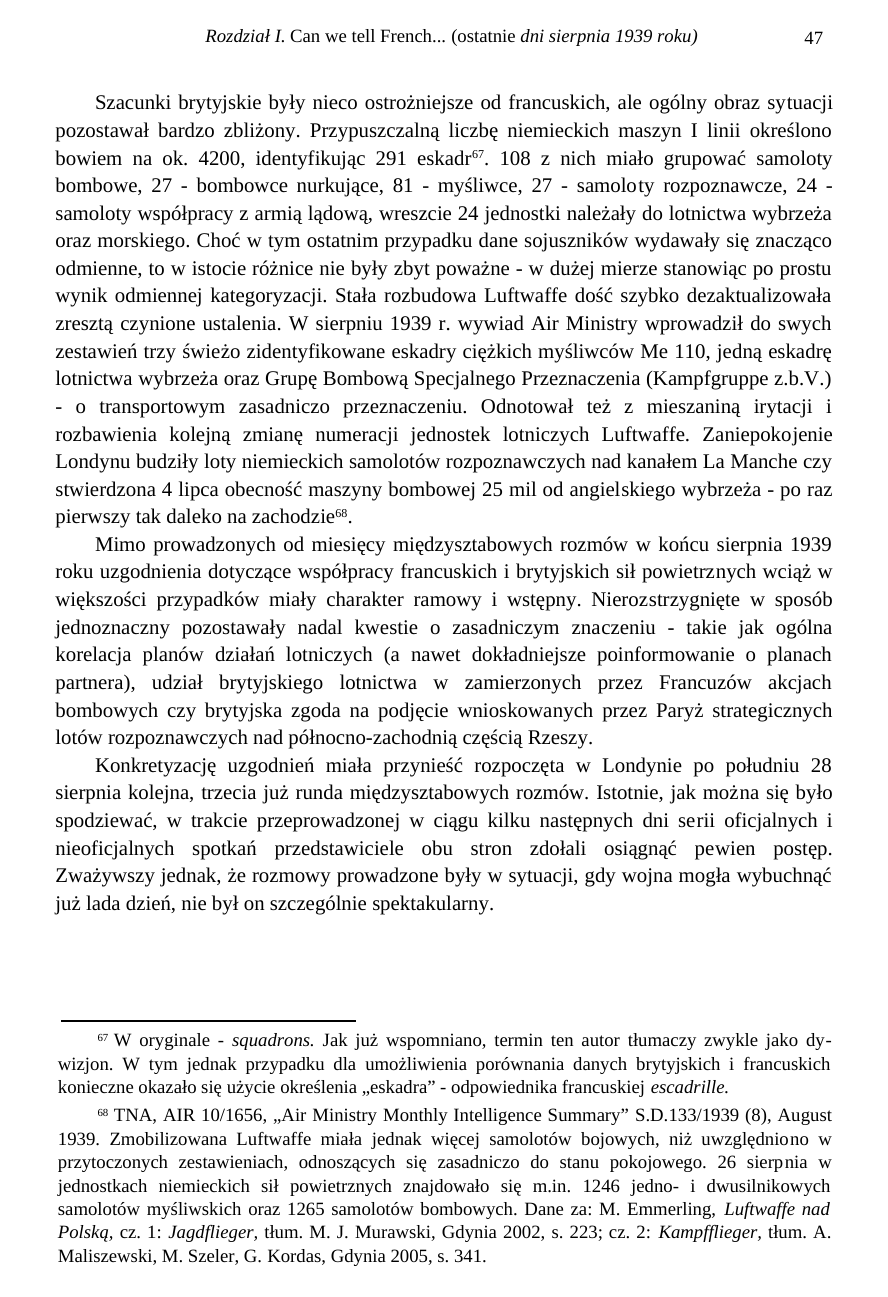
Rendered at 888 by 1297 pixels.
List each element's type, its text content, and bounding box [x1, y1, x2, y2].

text Konkretyzację uzgodnień miała przynieść rozpoczęta w Londynie po południu 28 sierpnia kolejna, trzecia już runda międzysztabowych rozmów. Istotnie, jak moż­na się było spodziewać, w trakcie przeprowadzonej w ciągu kilku następnych dni se­rii oficjalnych i nieoficjalnych spotkań przedstawiciele obu stron zdołali osiągnąć pe­wien postęp. Zważywszy jednak, że rozmowy prowadzone były w sytuacji, gdy wojna mogła wybuchnąć już lada dzień, nie był on szczególnie spektakularny. [55, 753, 833, 915]
text Szacunki brytyjskie były nieco ostrożniejsze od francuskich, ale ogólny obraz sy­tuacji pozostawał bardzo zbliżony. Przypuszczalną liczbę niemieckich maszyn I linii określono bowiem na ok. 4200, identyfikując 291 eskadr67. 108 z nich miało grupo­wać samoloty bombowe, 27 - bombowce nurkujące, 81 - myśliwce, 27 - samolo­ty rozpoznawcze, 24 - samoloty współpracy z armią lądową, wreszcie 24 jednostki należały do lotnictwa wybrzeża oraz morskiego. Choć w tym ostatnim przypadku dane sojuszników wydawały się znacząco odmienne, to w istocie różnice nie były zbyt poważne - w dużej mierze stanowiąc po prostu wynik odmiennej kategoryzacji. Stała rozbudowa Luftwaffe dość szybko dezaktualizowała zresztą czynione ustalenia. W sierpniu 1939 r. wywiad Air Ministry wprowadził do swych zestawień trzy świe­żo zidentyfikowane eskadry ciężkich myśliwców Me 110, jedną eskadrę lotnictwa wybrzeża oraz Grupę Bombową Specjalnego Przeznaczenia (Kampfgruppe z.b.V.) - o transportowym zasadniczo przeznaczeniu. Odnotował też z mieszaniną irytacji i rozbawienia kolejną zmianę numeracji jednostek lotniczych Luftwaffe. Zaniepoko­jenie Londynu budziły loty niemieckich samolotów rozpoznawczych nad kanałem La Manche czy stwierdzona 4 lipca obecność maszyny bombowej 25 mil od angiel­skiego wybrzeża - po raz pierwszy tak daleko na zachodzie68. [55, 90, 833, 528]
text 47 [804, 27, 831, 48]
text Rozdział I. Can we tell French... (ostatnie dni sierpnia 1939 roku) [205, 25, 700, 46]
text Mimo prowadzonych od miesięcy międzysztabowych rozmów w końcu sierpnia 1939 roku uzgodnienia dotyczące współpracy francuskich i brytyjskich sił powietrz­nych wciąż w większości przypadków miały charakter ramowy i wstępny. Nieroz­strzygnięte w sposób jednoznaczny pozostawały nadal kwestie o zasadniczym zna­czeniu - takie jak ogólna korelacja planów działań lotniczych (a nawet dokładniejsze poinformowanie o planach partnera), udział brytyjskiego lotnictwa w zamierzonych przez Francuzów akcjach bombowych czy brytyjska zgoda na podjęcie wnioskowa­nych przez Paryż strategicznych lotów rozpoznawczych nad północno-zachodnią częścią Rzeszy. [55, 532, 833, 749]
text 67 W oryginale - squadrons. Jak już wspomniano, termin ten autor tłumaczy zwykle jako dy­wizjon. W tym jednak przypadku dla umożliwienia porównania danych brytyjskich i francuskich konieczne okazało się użycie określenia „eskadra” - odpowiednika francuskiej escadrille. [58, 1029, 832, 1098]
text 68 TNA, AIR 10/1656, „Air Ministry Monthly Intelligence Summary” S.D.133/1939 (8), Au­gust 1939. Zmobilizowana Luftwaffe miała jednak więcej samolotów bojowych, niż uwzględnio­no w przytoczonych zestawieniach, odnoszących się zasadniczo do stanu pokojowego. 26 sierp­nia w jednostkach niemieckich sił powietrznych znajdowało się m.in. 1246 jedno- i dwusilnikowych samolotów myśliwskich oraz 1265 samolotów bombowych. Dane za: M. Emmerling, Luftwaffe nad Polską, cz. 1: Jagdflieger, tłum. M. J. Murawski, Gdynia 2002, s. 223; cz. 2: Kampfflieger, tłum. A. Maliszewski, M. Szeler, G. Kordas, Gdynia 2005, s. 341. [58, 1104, 832, 1266]
